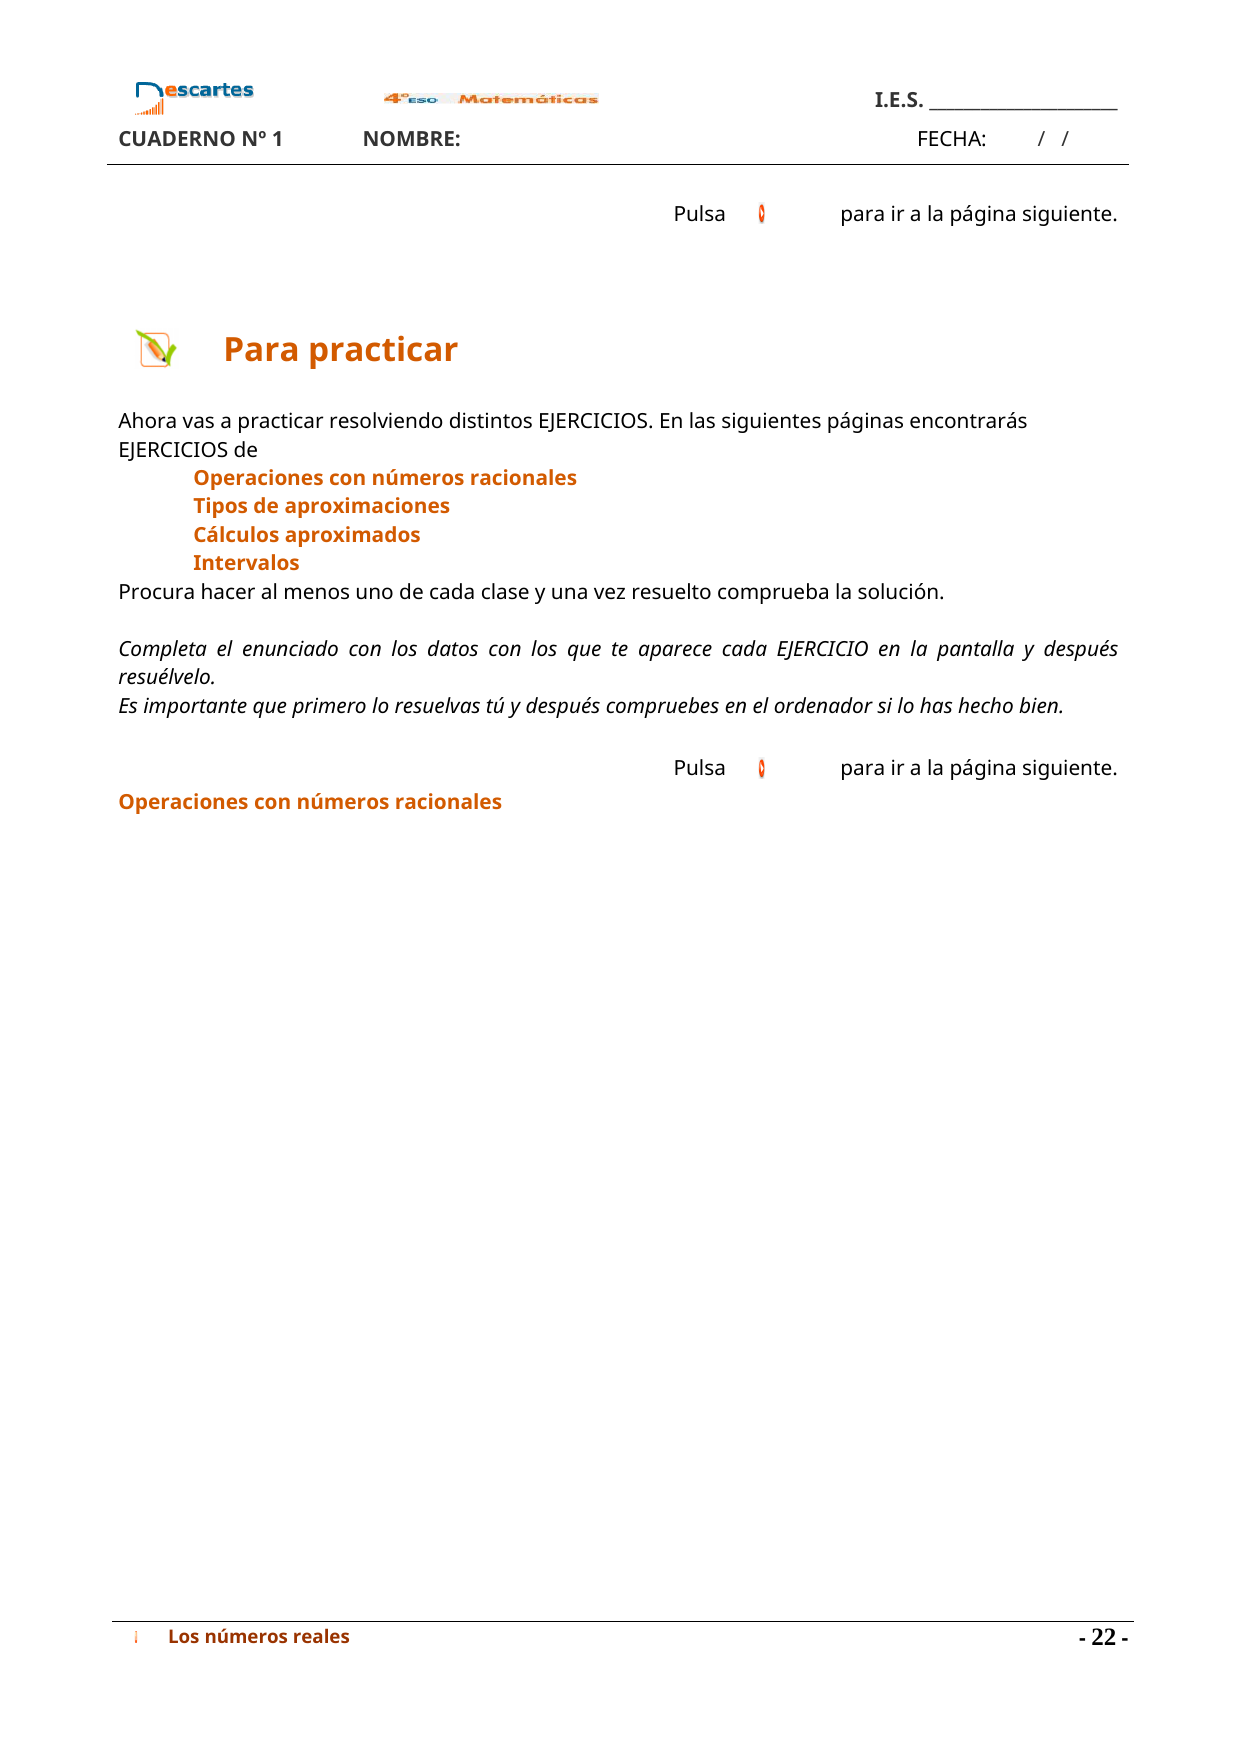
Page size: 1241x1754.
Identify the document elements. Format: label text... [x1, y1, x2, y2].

text Ahora vas a practicar resolviendo distintos EJERCICIOS. En las siguientes páginas encontrarás EJERCICIOS de [118, 406, 1122, 463]
text Operaciones con números racionales [193, 463, 1122, 492]
text Completa el enunciado con los datos con los que te aparece cada EJERCICIO en la pantalla y después resuélvelo. [118, 634, 1122, 691]
picture [134, 82, 257, 115]
table_header [733, 194, 794, 233]
table_header Pulsa [111, 748, 733, 787]
picture [134, 1631, 138, 1643]
picture [384, 93, 599, 105]
table_header para ir a la página siguiente. [795, 194, 1133, 233]
text Procura hacer al menos uno de cada clase y una vez resuelto comprueba la solución. [118, 577, 1122, 605]
text Cálculos aproximados [193, 520, 1122, 548]
picture [758, 757, 765, 779]
table_header para ir a la página siguiente. [795, 748, 1133, 787]
text Operaciones con números racionales [118, 787, 1122, 816]
text Intervalos [193, 548, 1122, 577]
text Es importante que primero lo resuelvas tú y después compruebes en el ordenador si lo has hecho bien. [118, 691, 1122, 719]
picture [758, 202, 765, 224]
picture [134, 328, 179, 369]
table_header [733, 748, 794, 787]
text Tipos de aproximaciones [193, 492, 1122, 520]
table_header Pulsa [111, 194, 733, 233]
table_header Para practicar [212, 319, 1125, 377]
table_header [107, 319, 212, 377]
